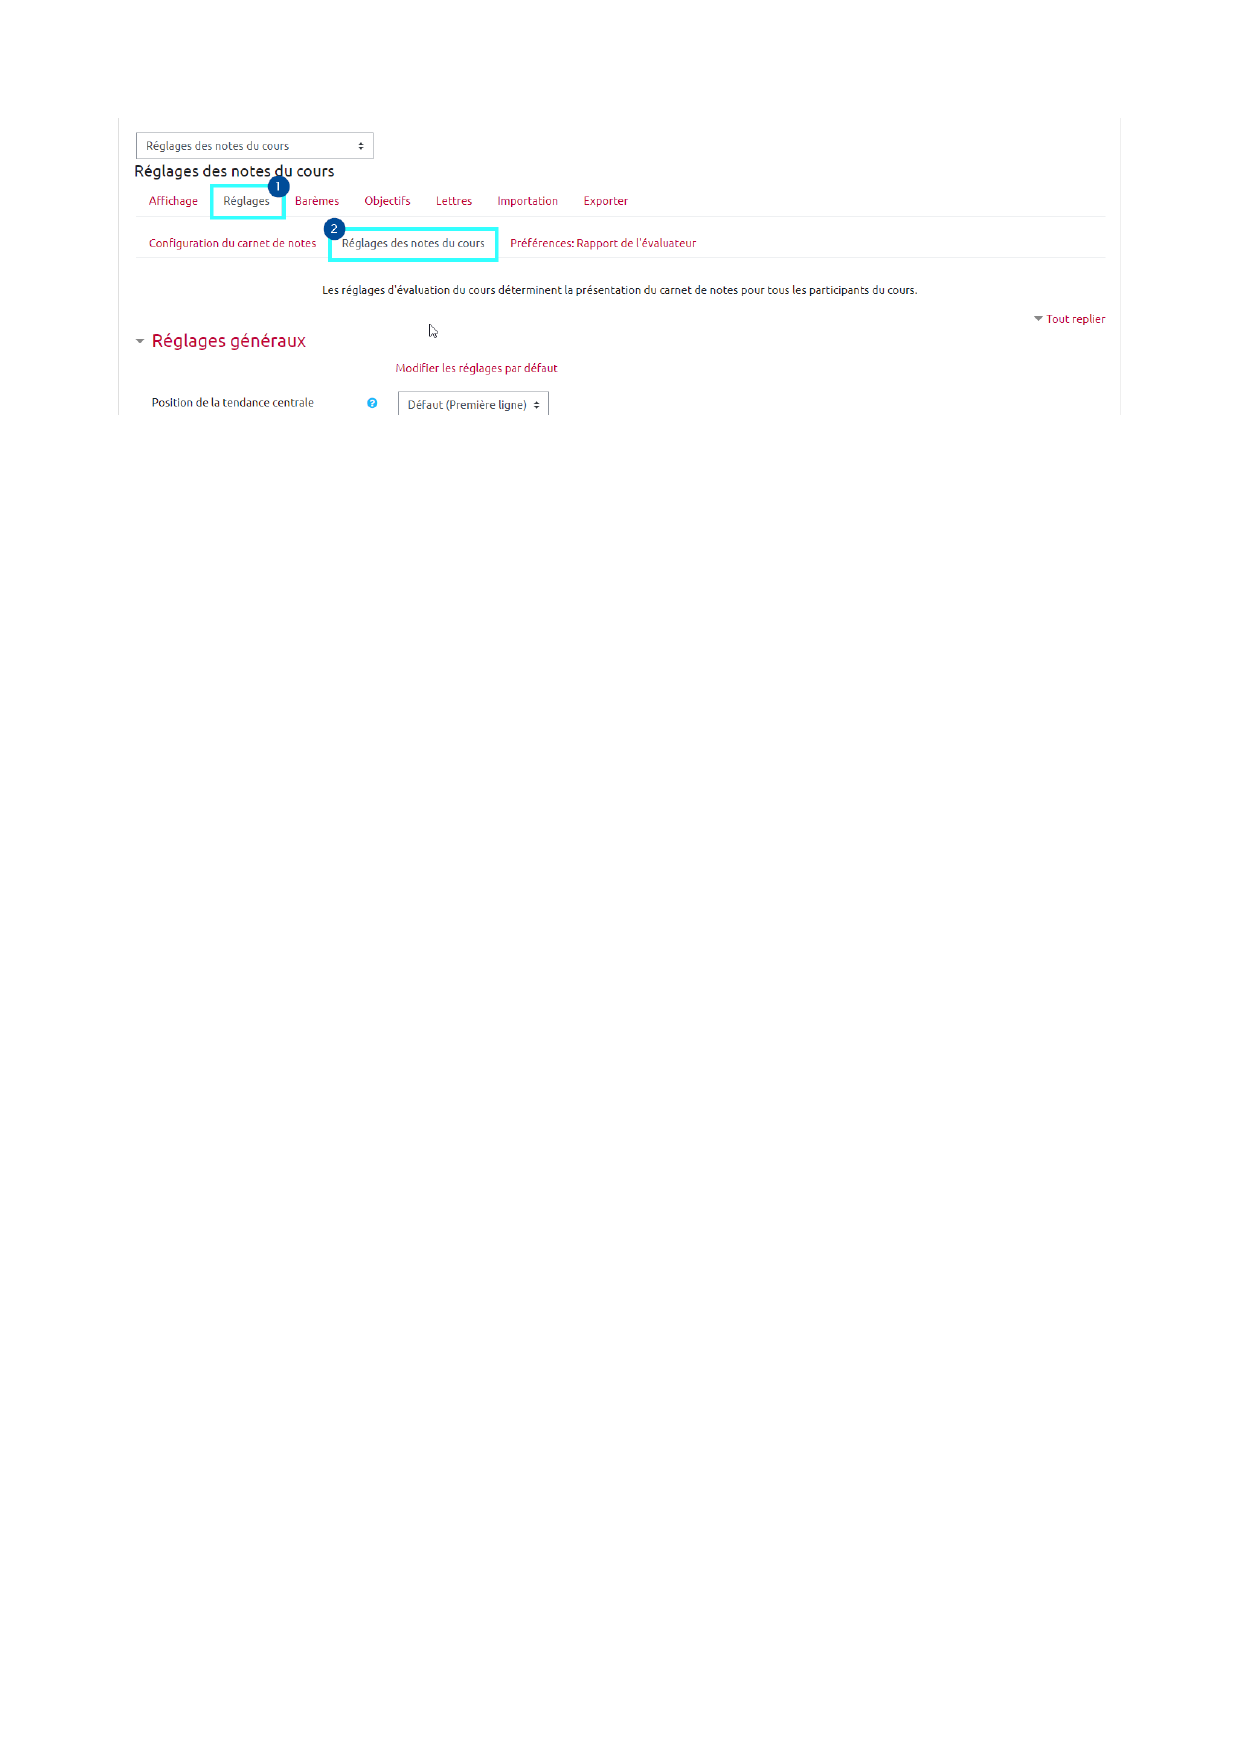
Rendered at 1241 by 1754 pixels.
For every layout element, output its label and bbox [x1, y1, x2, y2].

picture [118, 118, 1123, 415]
